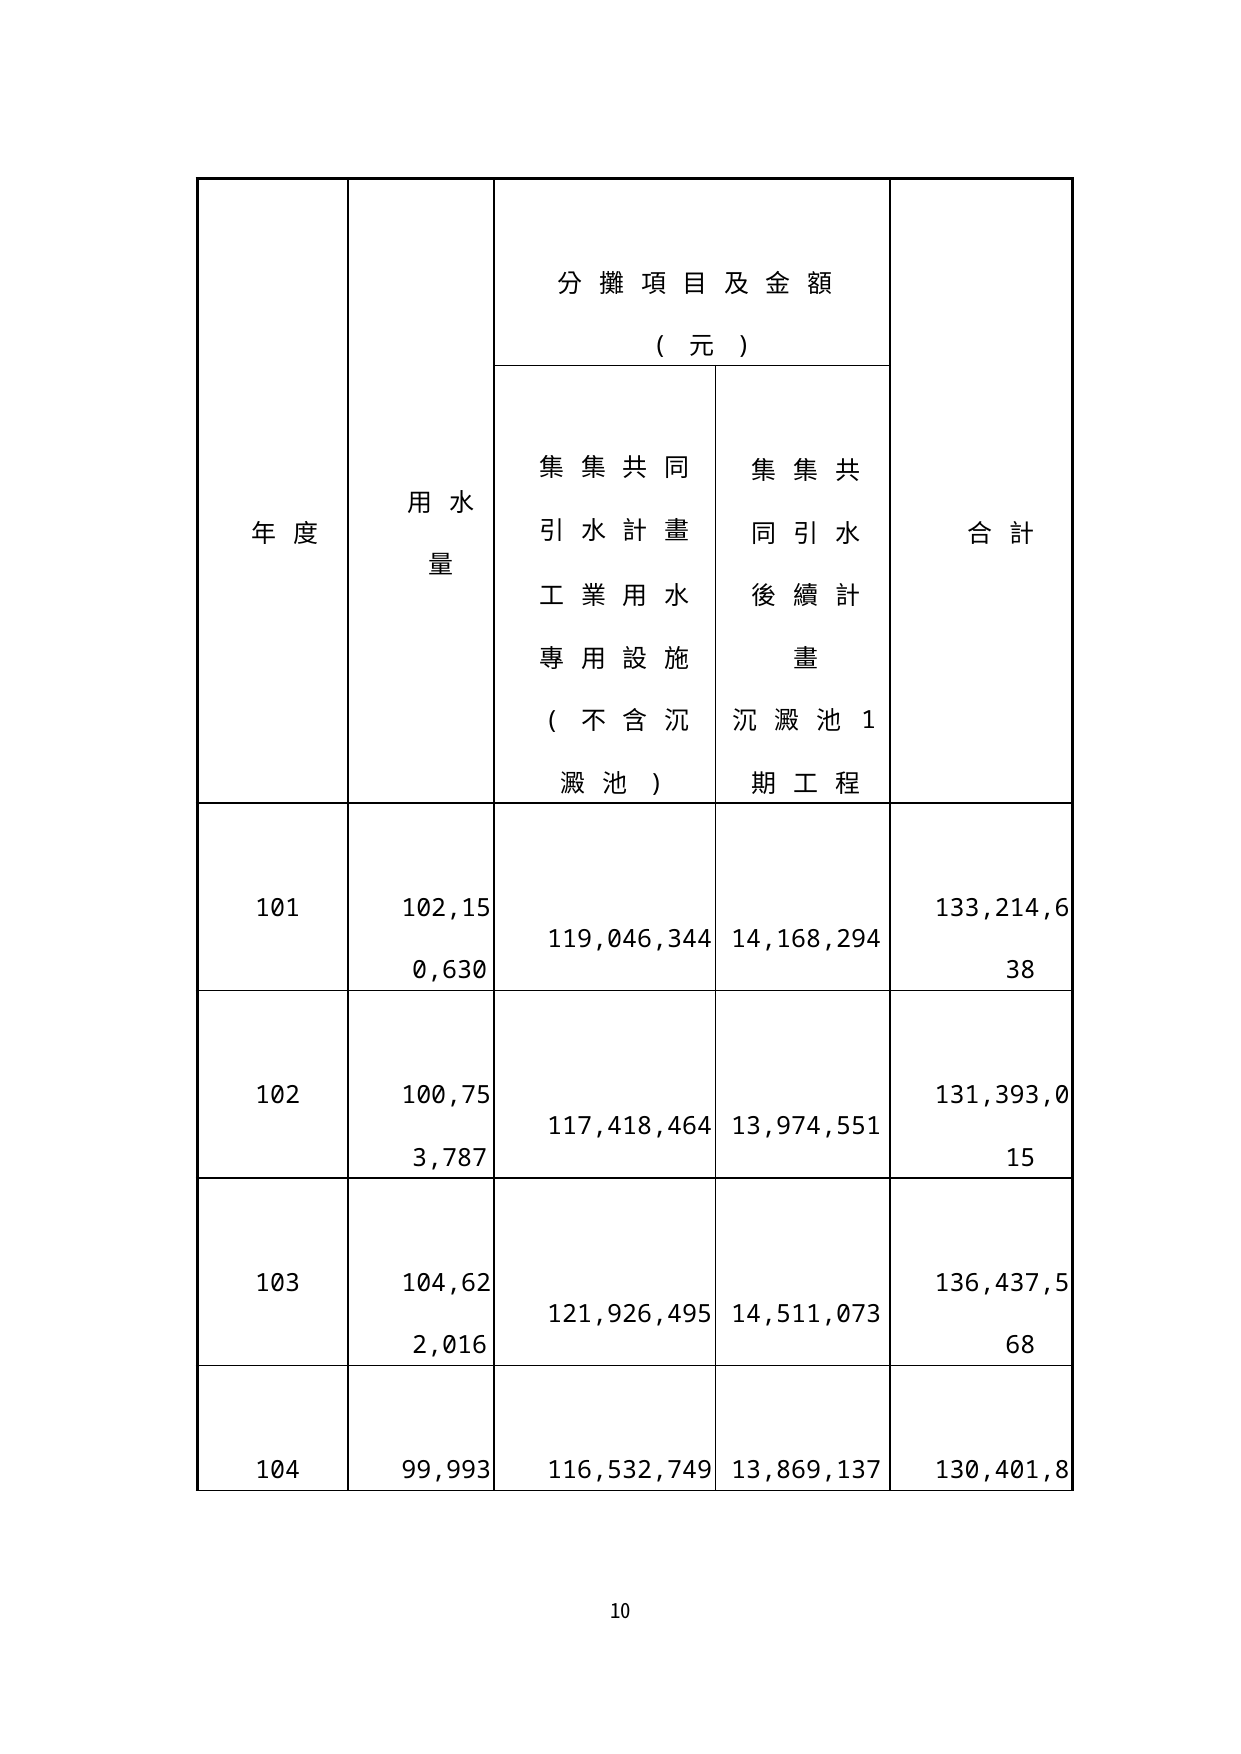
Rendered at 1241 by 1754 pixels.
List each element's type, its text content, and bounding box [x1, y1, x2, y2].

table_cell 集集共同引水 後續計畫 沉澱池1期工程 [716, 366, 889, 802]
table_cell 131,393,015 [891, 991, 1071, 1177]
table_header 合計 [891, 180, 1071, 802]
table_cell 103 [199, 1179, 347, 1365]
table_cell 102 [199, 991, 347, 1177]
table_cell 14,511,073 [716, 1179, 889, 1365]
table_cell 130,401,8 [891, 1366, 1071, 1490]
table_cell 102,150,630 [349, 804, 493, 990]
table_cell 121,926,495 [495, 1179, 715, 1365]
table_cell 116,532,749 [495, 1366, 715, 1490]
table_cell 133,214,638 [891, 804, 1071, 990]
table_cell 104 [199, 1366, 347, 1490]
table_header 年度 [199, 180, 347, 802]
table_cell 13,869,137 [716, 1366, 889, 1490]
table_cell 117,418,464 [495, 991, 715, 1177]
table_cell 100,753,787 [349, 991, 493, 1177]
table_cell 136,437,568 [891, 1179, 1071, 1365]
table_cell 99,993 [349, 1366, 493, 1490]
table_cell 104,622,016 [349, 1179, 493, 1365]
table_cell 13,974,551 [716, 991, 889, 1177]
table_header 分攤項目及金額(元) [495, 180, 889, 365]
table_cell 14,168,294 [716, 804, 889, 990]
table_cell 119,046,344 [495, 804, 715, 990]
table_header 用水量 [349, 180, 493, 802]
table_cell 101 [199, 804, 347, 990]
table_cell 集集共同引水計畫 工業用水專用設施 (不含沉澱池) [495, 366, 715, 802]
